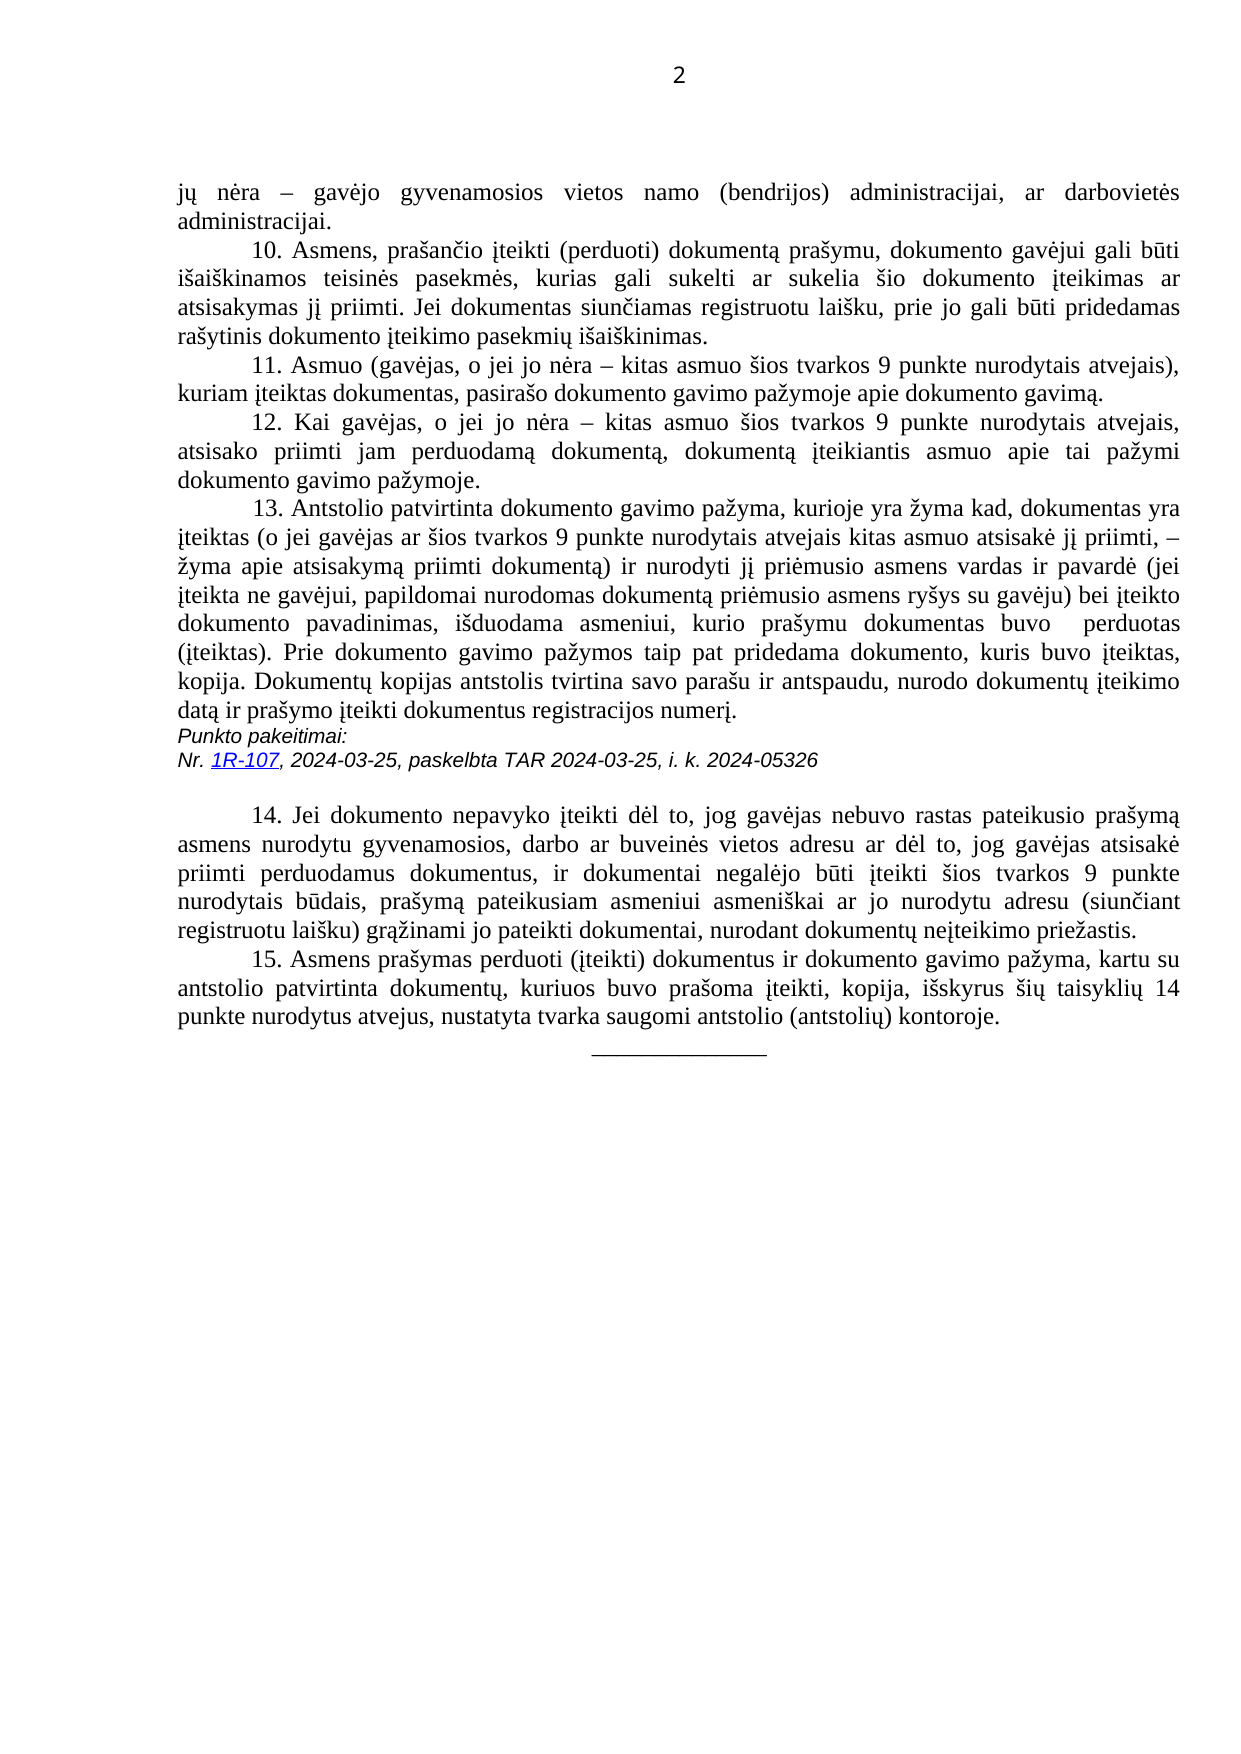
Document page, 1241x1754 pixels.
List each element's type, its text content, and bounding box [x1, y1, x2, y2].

text 15. Asmens prašymas perduoti (įteikti) dokumentus ir dokumento gavimo pažyma, kartu su antstolio patvirtinta dokumentų, kuriuos buvo prašoma įteikti, kopija, išskyrus šių taisyklių 14 punkte nurodytus atvejus, nustatyta tvarka saugomi antstolio (antstolių) kontoroje. [177, 944, 1181, 1030]
text 13. Antstolio patvirtinta dokumento gavimo pažyma, kurioje yra žyma kad, dokumentas yra įteiktas (o jei gavėjas ar šios tvarkos 9 punkte nurodytais atvejais kitas asmuo atsisakė jį priimti, – žyma apie atsisakymą priimti dokumentą) ir nurodyti jį priėmusio asmens vardas ir pavardė (jei įteikta ne gavėjui, papildomai nurodomas dokumentą priėmusio asmens ryšys su gavėju) bei įteikto dokumento pavadinimas, išduodama asmeniui, kurio prašymu dokumentas buvo perduotas (įteiktas). Prie dokumento gavimo pažymos taip pat pridedama dokumento, kuris buvo įteiktas, kopija. Dokumentų kopijas antstolis tvirtina savo parašu ir antspaudu, nurodo dokumentų įteikimo datą ir prašymo įteikti dokumentus registracijos numerį. [177, 493, 1181, 723]
text 12. Kai gavėjas, o jei jo nėra – kitas asmuo šios tvarkos 9 punkte nurodytais atvejais, atsisako priimti jam perduodamą dokumentą, dokumentą įteikiantis asmuo apie tai pažymi dokumento gavimo pažymoje. [177, 407, 1181, 493]
text Punkto pakeitimai: [177, 723, 1181, 747]
text ______________ [177, 1030, 1181, 1059]
text 10. Asmens, prašančio įteikti (perduoti) dokumentą prašymu, dokumento gavėjui gali būti išaiškinamos teisinės pasekmės, kurias gali sukelti ar sukelia šio dokumento įteikimas ar atsisakymas jį priimti. Jei dokumentas siunčiamas registruotu laišku, prie jo gali būti pridedamas rašytinis dokumento įteikimo pasekmių išaiškinimas. [177, 235, 1181, 350]
text 11. Asmuo (gavėjas, o jei jo nėra – kitas asmuo šios tvarkos 9 punkte nurodytais atvejais), kuriam įteiktas dokumentas, pasirašo dokumento gavimo pažymoje apie dokumento gavimą. [177, 350, 1181, 407]
text 14. Jei dokumento nepavyko įteikti dėl to, jog gavėjas nebuvo rastas pateikusio prašymą asmens nurodytu gyvenamosios, darbo ar buveinės vietos adresu ar dėl to, jog gavėjas atsisakė priimti perduodamus dokumentus, ir dokumentai negalėjo būti įteikti šios tvarkos 9 punkte nurodytais būdais, prašymą pateikusiam asmeniui asmeniškai ar jo nurodytu adresu (siunčiant registruotu laišku) grąžinami jo pateikti dokumentai, nurodant dokumentų neįteikimo priežastis. [177, 800, 1181, 944]
text jų nėra – gavėjo gyvenamosios vietos namo (bendrijos) administracijai, ar darbovietės administracijai. [177, 177, 1181, 235]
text Nr. 1R-107, 2024-03-25, paskelbta TAR 2024-03-25, i. k. 2024-05326 [177, 747, 1181, 771]
